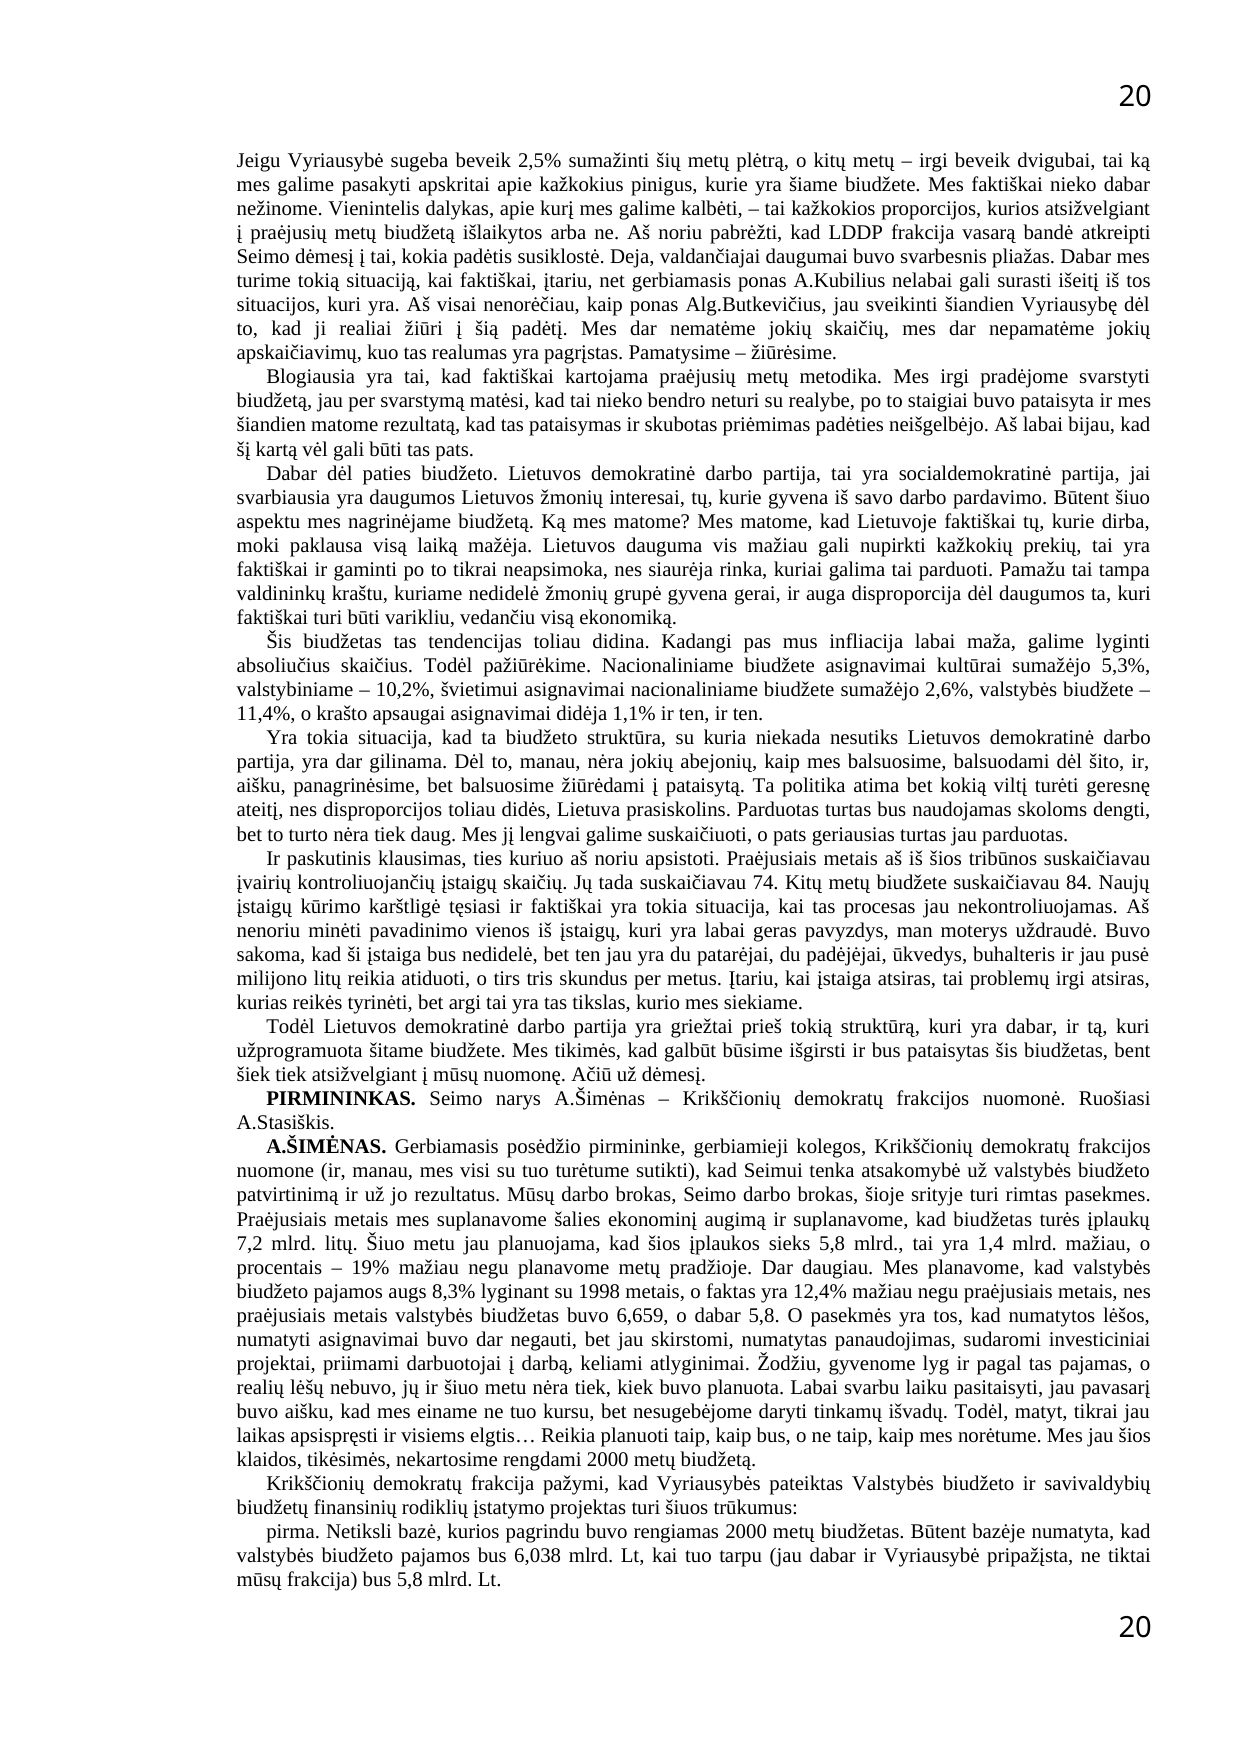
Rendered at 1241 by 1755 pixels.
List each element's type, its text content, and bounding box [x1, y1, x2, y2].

text Krikščionių demokratų frakcija pažymi, kad Vyriausybės pateiktas Valstybės biudžeto ir savivaldybių biudžetų finansinių rodiklių įstatymo projektas turi šiuos trūkumus: [236, 1471, 1152, 1519]
text Todėl Lietuvos demokratinė darbo partija yra griežtai prieš tokią struktūrą, kuri yra dabar, ir tą, kuri užprogramuota šitame biudžete. Mes tikimės, kad galbūt būsime išgirsti ir bus pataisytas šis biudžetas, bent šiek tiek atsižvelgiant į mūsų nuomonę. Ačiū už dėmesį. [236, 1014, 1152, 1086]
text A.ŠIMĖNAS. Gerbiamasis posėdžio pirmininke, gerbiamieji kolegos, Krikščionių demokratų frakcijos nuomone (ir, manau, mes visi su tuo turėtume sutikti), kad Seimui tenka atsakomybė už valstybės biudžeto patvirtinimą ir už jo rezultatus. Mūsų darbo brokas, Seimo darbo brokas, šioje srityje turi rimtas pasekmes. Praėjusiais metais mes suplanavome šalies ekonominį augimą ir suplanavome, kad biudžetas turės įplaukų 7,2 mlrd. litų. Šiuo metu jau planuojama, kad šios įplaukos sieks 5,8 mlrd., tai yra 1,4 mlrd. mažiau, o procentais – 19% mažiau negu planavome metų pradžioje. Dar daugiau. Mes planavome, kad valstybės biudžeto pajamos augs 8,3% lyginant su 1998 metais, o faktas yra 12,4% mažiau negu praėjusiais metais, nes praėjusiais metais valstybės biudžetas buvo 6,659, o dabar 5,8. O pasekmės yra tos, kad numatytos lėšos, numatyti asignavimai buvo dar negauti, bet jau skirstomi, numatytas panaudojimas, sudaromi investiciniai projektai, priimami darbuotojai į darbą, keliami atlyginimai. Žodžiu, gyvenome lyg ir pagal tas pajamas, o realių lėšų nebuvo, jų ir šiuo metu nėra tiek, kiek buvo planuota. Labai svarbu laiku pasitaisyti, jau pavasarį buvo aišku, kad mes einame ne tuo kursu, bet nesugebėjome daryti tinkamų išvadų. Todėl, matyt, tikrai jau laikas apsispręsti ir visiems elgtis… Reikia planuoti taip, kaip bus, o ne taip, kaip mes norėtume. Mes jau šios klaidos, tikėsimės, nekartosime rengdami 2000 metų biudžetą. [236, 1134, 1152, 1471]
text Jeigu Vyriausybė sugeba beveik 2,5% sumažinti šių metų plėtrą, o kitų metų – irgi beveik dvigubai, tai ką mes galime pasakyti apskritai apie kažkokius pinigus, kurie yra šiame biudžete. Mes faktiškai nieko dabar nežinome. Vienintelis dalykas, apie kurį mes galime kalbėti, – tai kažkokios proporcijos, kurios atsižvelgiant į praėjusių metų biudžetą išlaikytos arba ne. Aš noriu pabrėžti, kad LDDP frakcija vasarą bandė atkreipti Seimo dėmesį į tai, kokia padėtis susiklostė. Deja, valdančiajai daugumai buvo svarbesnis pliažas. Dabar mes turime tokią situaciją, kai faktiškai, įtariu, net gerbiamasis ponas A.Kubilius nelabai gali surasti išeitį iš tos situacijos, kuri yra. Aš visai nenorėčiau, kaip ponas Alg.Butkevičius, jau sveikinti šiandien Vyriausybę dėl to, kad ji realiai žiūri į šią padėtį. Mes dar nematėme jokių skaičių, mes dar nepamatėme jokių apskaičiavimų, kuo tas realumas yra pagrįstas. Pamatysime – žiūrėsime. [236, 148, 1152, 364]
text Ir paskutinis klausimas, ties kuriuo aš noriu apsistoti. Praėjusiais metais aš iš šios tribūnos suskaičiavau įvairių kontroliuojančių įstaigų skaičių. Jų tada suskaičiavau 74. Kitų metų biudžete suskaičiavau 84. Naujų įstaigų kūrimo karštligė tęsiasi ir faktiškai yra tokia situacija, kai tas procesas jau nekontroliuojamas. Aš nenoriu minėti pavadinimo vienos iš įstaigų, kuri yra labai geras pavyzdys, man moterys uždraudė. Buvo sakoma, kad ši įstaiga bus nedidelė, bet ten jau yra du patarėjai, du padėjėjai, ūkvedys, buhalteris ir jau pusė milijono litų reikia atiduoti, o tirs tris skundus per metus. Įtariu, kai įstaiga atsiras, tai problemų irgi atsiras, kurias reikės tyrinėti, bet argi tai yra tas tikslas, kurio mes siekiame. [236, 846, 1152, 1014]
text pirma. Netiksli bazė, kurios pagrindu buvo rengiamas 2000 metų biudžetas. Būtent bazėje numatyta, kad valstybės biudžeto pajamos bus 6,038 mlrd. Lt, kai tuo tarpu (jau dabar ir Vyriausybė pripažįsta, ne tiktai mūsų frakcija) bus 5,8 mlrd. Lt. [236, 1519, 1152, 1591]
text Dabar dėl paties biudžeto. Lietuvos demokratinė darbo partija, tai yra socialdemokratinė partija, jai svarbiausia yra daugumos Lietuvos žmonių interesai, tų, kurie gyvena iš savo darbo pardavimo. Būtent šiuo aspektu mes nagrinėjame biudžetą. Ką mes matome? Mes matome, kad Lietuvoje faktiškai tų, kurie dirba, moki paklausa visą laiką mažėja. Lietuvos dauguma vis mažiau gali nupirkti kažkokių prekių, tai yra faktiškai ir gaminti po to tikrai neapsimoka, nes siaurėja rinka, kuriai galima tai parduoti. Pamažu tai tampa valdininkų kraštu, kuriame nedidelė žmonių grupė gyvena gerai, ir auga disproporcija dėl daugumos ta, kuri faktiškai turi būti varikliu, vedančiu visą ekonomiką. [236, 461, 1152, 629]
text Šis biudžetas tas tendencijas toliau didina. Kadangi pas mus infliacija labai maža, galime lyginti absoliučius skaičius. Todėl pažiūrėkime. Nacionaliniame biudžete asignavimai kultūrai sumažėjo 5,3%, valstybiniame – 10,2%, švietimui asignavimai nacionaliniame biudžete sumažėjo 2,6%, valstybės biudžete – 11,4%, o krašto apsaugai asignavimai didėja 1,1% ir ten, ir ten. [236, 629, 1152, 725]
text Yra tokia situacija, kad ta biudžeto struktūra, su kuria niekada nesutiks Lietuvos demokratinė darbo partija, yra dar gilinama. Dėl to, manau, nėra jokių abejonių, kaip mes balsuosime, balsuodami dėl šito, ir, aišku, panagrinėsime, bet balsuosime žiūrėdami į pataisytą. Ta politika atima bet kokią viltį turėti geresnę ateitį, nes disproporcijos toliau didės, Lietuva prasiskolins. Parduotas turtas bus naudojamas skoloms dengti, bet to turto nėra tiek daug. Mes jį lengvai galime suskaičiuoti, o pats geriausias turtas jau parduotas. [236, 725, 1152, 846]
text PIRMININKAS. Seimo narys A.Šimėnas – Krikščionių demokratų frakcijos nuomonė. Ruošiasi A.Stasiškis. [236, 1086, 1152, 1134]
text Blogiausia yra tai, kad faktiškai kartojama praėjusių metų metodika. Mes irgi pradėjome svarstyti biudžetą, jau per svarstymą matėsi, kad tai nieko bendro neturi su realybe, po to staigiai buvo pataisyta ir mes šiandien matome rezultatą, kad tas pataisymas ir skubotas priėmimas padėties neišgelbėjo. Aš labai bijau, kad šį kartą vėl gali būti tas pats. [236, 364, 1152, 461]
